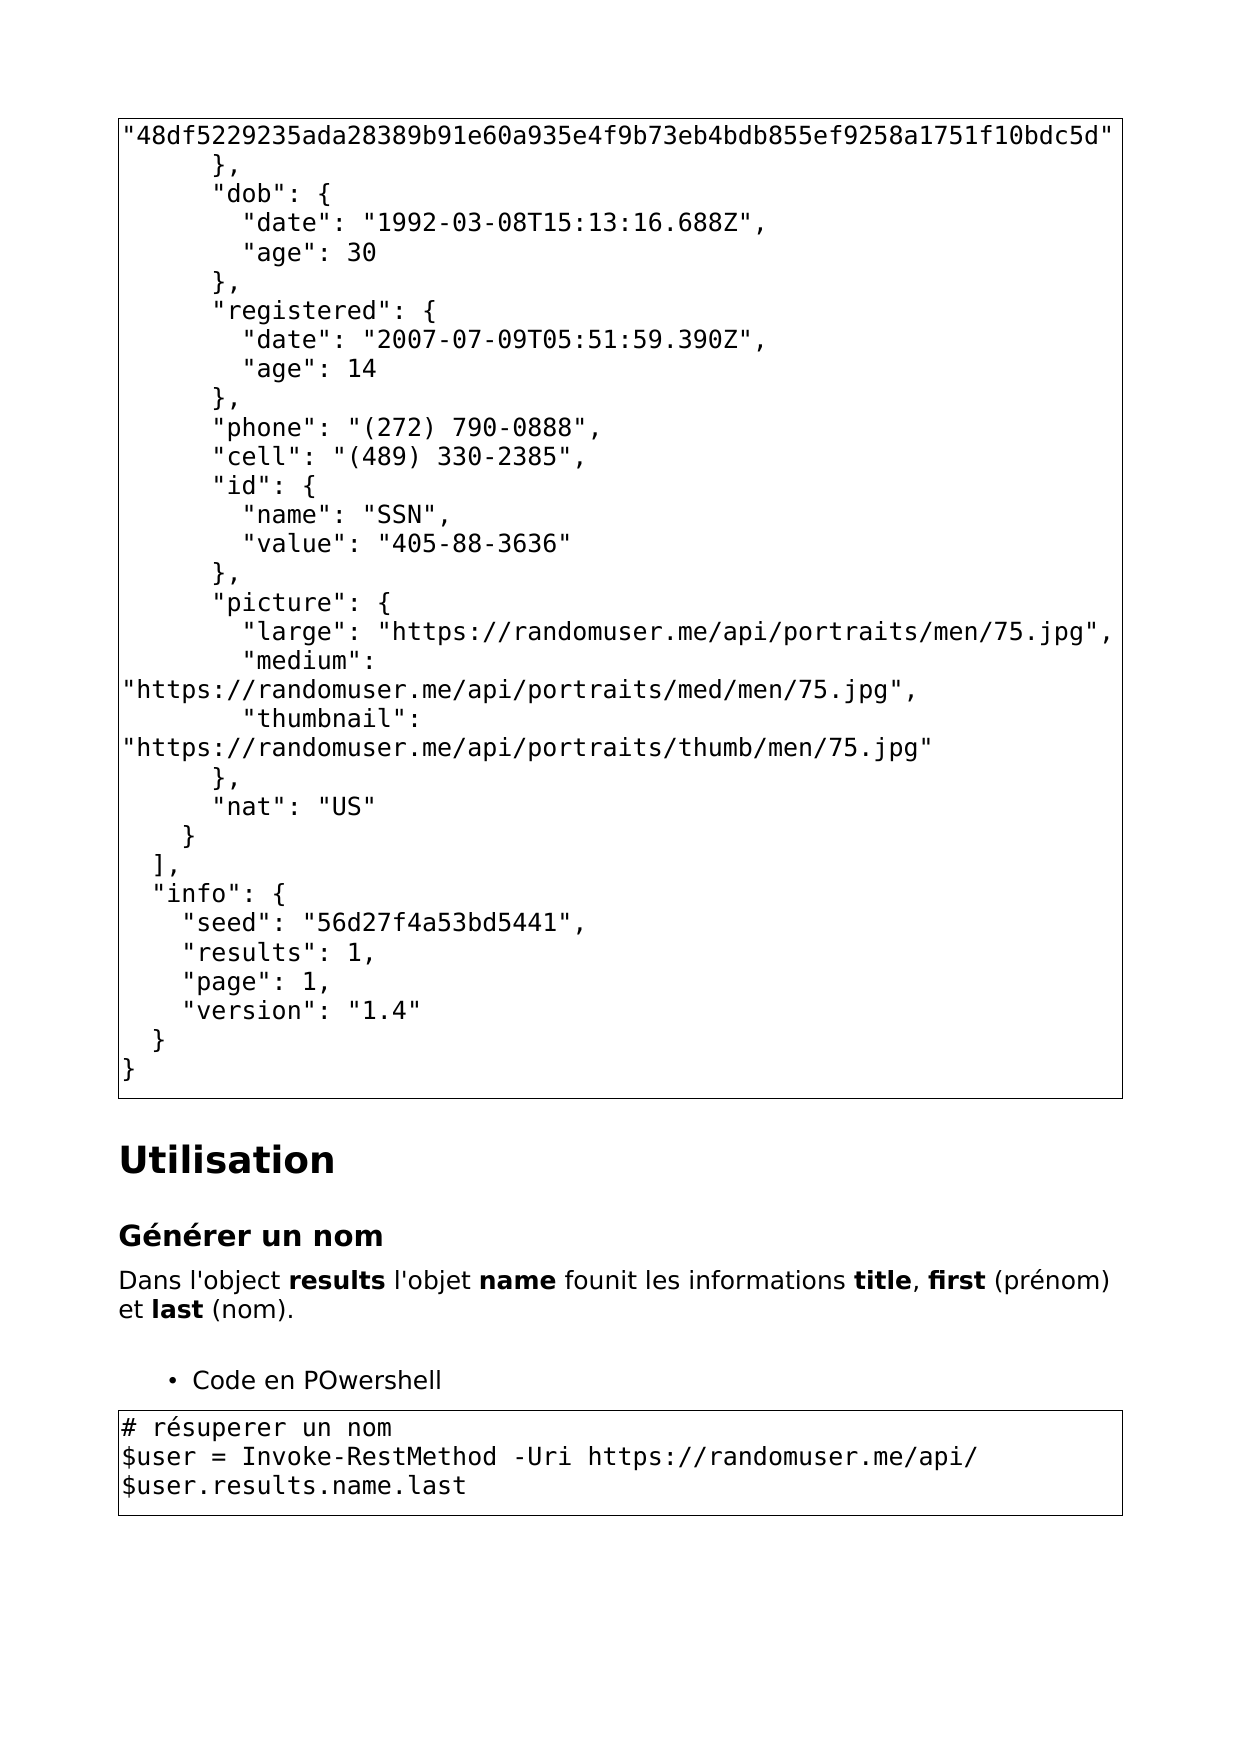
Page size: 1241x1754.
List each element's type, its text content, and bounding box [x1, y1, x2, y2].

subtitle Utilisation [118, 1138, 1122, 1182]
table_header # résuperer un nom $user = Invoke-RestMethod -Uri https://randomuser.me/api/ $user.results.name.last [119, 1411, 1122, 1515]
subtitle Générer un nom [118, 1219, 1122, 1253]
table_header "48df5229235ada28389b91e60a935e4f9b73eb4bdb855ef9258a1751f10bdc5d" }, "dob": { "date": "1992-03-08T15:13:16.688Z", "age": 30 }, "registered": { "date": "2007-07-09T05:51:59.390Z", "age": 14 }, "phone": "(272) 790-0888", "cell": "(489) 330-2385", "id": { "name": "SSN", "value": "405-88-3636" }, "picture": { "large": "https://randomuser.me/api/portraits/men/75.jpg", "medium": "https://randomuser.me/api/portraits/med/men/75.jpg", "thumbnail": "https://randomuser.me/api/portraits/thumb/men/75.jpg" }, "nat": "US" } ], "info": { "seed": "56d27f4a53bd5441", "results": 1, "page": 1, "version": "1.4" } } [119, 119, 1122, 1098]
list Code en POwershell [177, 1366, 1122, 1395]
text Dans l'object results l'objet name founit les informations title, first (prénom) et last (nom). [118, 1266, 1122, 1324]
